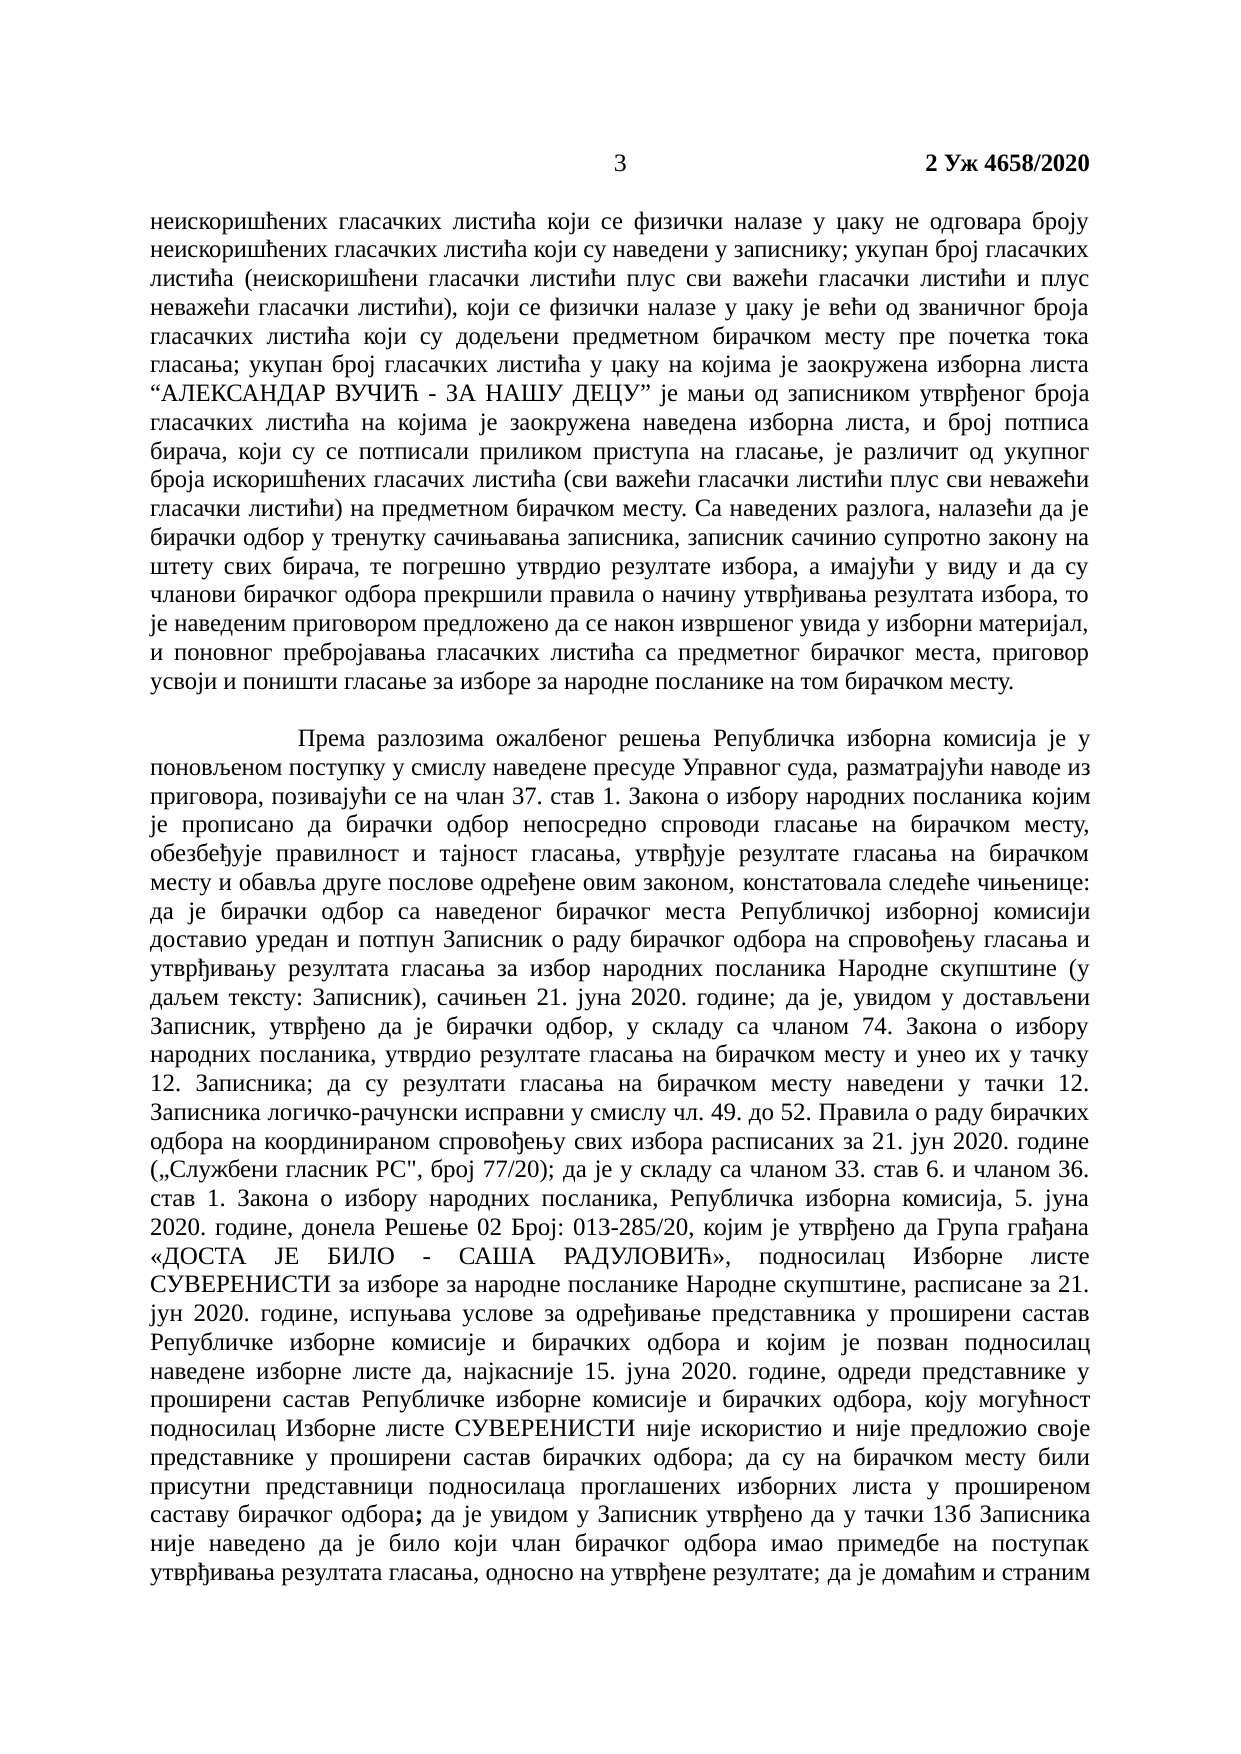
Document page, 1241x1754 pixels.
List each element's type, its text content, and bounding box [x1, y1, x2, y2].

text Према разлозима ожалбеног решења Републичка изборна комисија је у поновљеном поступку у смислу наведене пресуде Управног суда, разматрајући наводе из приговора, позивајући се на члан 37. став 1. Закона о избору народних посланика којим је прописано да бирачки одбор непосредно спроводи гласање на бирачком месту, обезбеђује правилност и тајност гласања, утврђује резултате гласања на бирачком месту и обавља друге послове одређене овим законом, констатовала следеће чињенице: да је бирачки одбор са наведеног бирачког места Републичкој изборној комисији доставио уредан и потпун Записник о раду бирачког одбора на спровођењу гласања и утврђивању резултата гласања за избор народних посланика Народне скупштине (у даљем тексту: Записник), сачињен 21. јуна 2020. године; да је, увидом у достављени Записник, утврђено да је бирачки одбор, у складу са чланом 74. Закона о избору народних посланика, утврдио резултате гласања на бирачком месту и унео их у тачку 12. Записника; да су резултати гласања на бирачком месту наведени у тачки 12. Записника логичко-рачунски исправни у смислу чл. 49. до 52. Правила о раду бирачких одбора на координираном спровођењу свих избора расписаних за 21. јун 2020. године („Службени гласник РС", број 77/20); да је у складу са чланом 33. став 6. и чланом 36. став 1. Закона о избору народних посланика, Републичка изборна комисија, 5. јуна 2020. године, донела Решење 02 Број: 013-285/20, којим је утврђено да Група грађана «ДОСТА ЈЕ БИЛО - САША РАДУЛОВИЋ», подносилац Изборне листе СУВЕРЕНИСТИ за изборе за народне посланике Народне скупштине, расписане за 21. јун 2020. године, испуњава услове за одређивање представника у проширени састав Републичке изборне комисије и бирачких одбора и којим је позван подносилац наведене изборне листе да, најкасније 15. јуна 2020. године, одреди представнике у проширени састав Републичке изборне комисије и бирачких одбора, коју могућност подносилац Изборне листе СУВЕРЕНИСТИ није искористио и није предложио своје представнике у проширени састав бирачких одбора; да су на бирачком месту били присутни представници подносилаца проглашених изборних листа у проширеном саставу бирачког одбора; да је увидом у Записник утврђено да у тачки 13б Записника није наведено да је било који члан бирачког одбора имао примедбе на поступак утврђивања резултата гласања, односно на утврђене резултате; да је домаћим и страним [150, 723, 1091, 1586]
text неискоришћених гласачких листића који се физички налазе у џаку не одговара броју неискоришћених гласачких листића који су наведени у записнику; укупан број гласачких листића (неискоришћени гласачки листићи плус сви важећи гласачки листићи и плус неважећи гласачки листићи), који се физички налазе у џаку је већи од званичног броја гласачких листића који су додељени предметном бирачком месту пре почетка тока гласања; укупан број гласачких листића у џаку на којима је заокружена изборна листа “АЛЕКСАНДАР ВУЧИЋ - ЗА НАШУ ДЕЦУ” је мањи од записником утврђеног броја гласачких листића на којима је заокружена наведена изборна листа, и број потписа бирача, који су се потписали приликом приступа на гласање, је различит од укупног броја искоришћених гласачих листића (сви важећи гласачки листићи плус сви неважећи гласачки листићи) на предметном бирачком месту. Са наведених разлога, налазећи да је бирачки одбор у тренутку сачињавања записника, записник сачинио супротно закону на штету свих бирача, те погрешно утврдио резултате избора, а имајући у виду и да су чланови бирачког одбора прекршили правила о начину утврђивања резултата избора, то је наведеним приговором предложено да се након извршеног увида у изборни материјал, и поновног пребројавања гласачких листића са предметног бирачког места, приговор усвоји и поништи гласање за изборе за народне посланике на том бирачком месту. [150, 206, 1091, 694]
